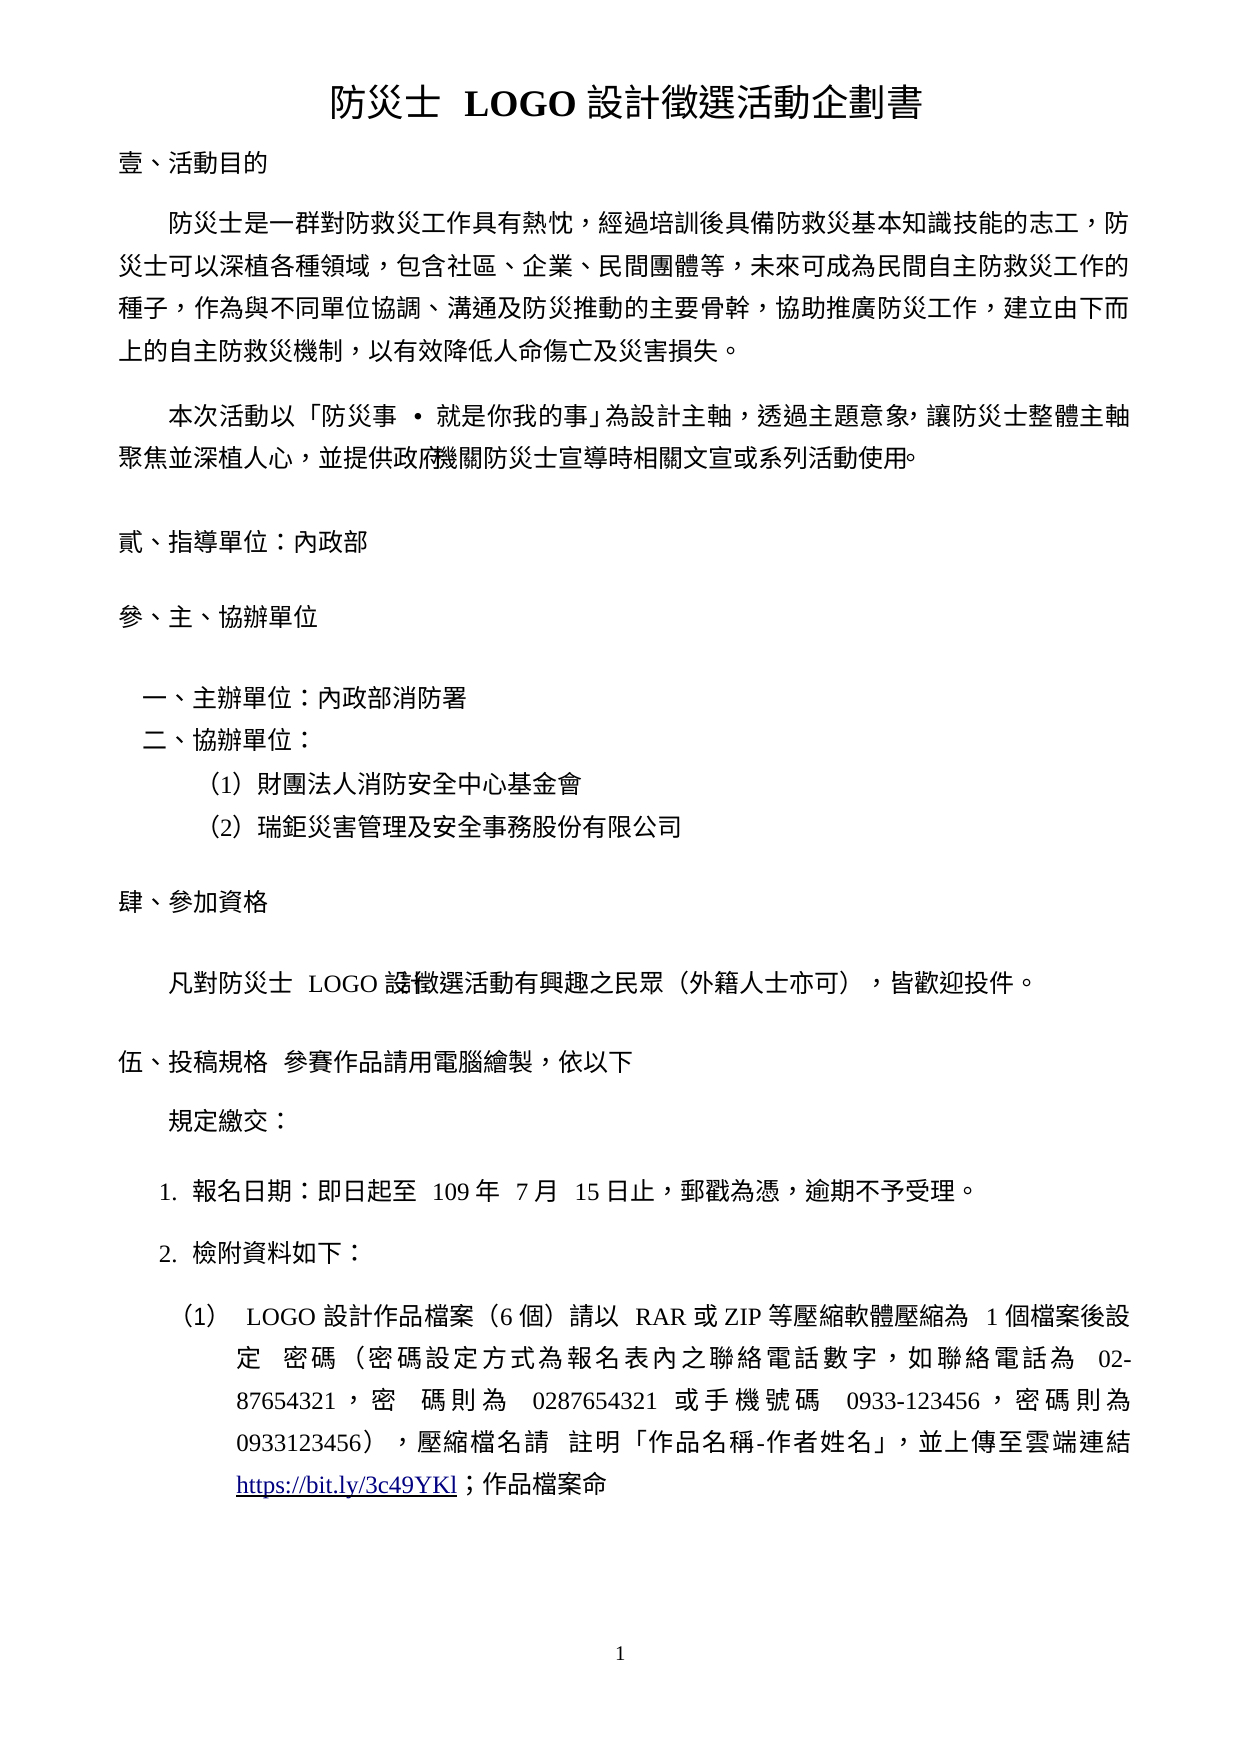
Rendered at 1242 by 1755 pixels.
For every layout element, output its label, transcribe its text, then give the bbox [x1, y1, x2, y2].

text （2）瑞鉅災害管理及安全事務股份有限公司 肆、參加資格 [118, 810, 692, 919]
text 1. 報名日期：即日起至 109 年 7 月 15 日止，郵戳為憑，逾期不予受理。 [159, 1173, 1137, 1207]
text 貳、指導單位：內政部 參、主、協辦單位 [118, 524, 378, 634]
text 2. 檢附資料如下： [159, 1236, 1137, 1270]
text 本次活動以「防災事  就是你我的事」為設計主軸，透過主題意象，讓防災士整體主軸 聚焦並深植人心，並提供政府機關防災士宣導時相關文宣或系列活動使用。 [118, 398, 1131, 475]
text 防災士是一群對防救災工作具有熱忱，經過培訓後具備防救災基本知識技能的志工，防 災士可以深植各種領域，包含社區、企業、民間團體等，未來可成為民間自主防救災工作的 種子，作為與不同單位協調、溝通及防災推動的主要骨幹，協助推廣防災工作，建立由下而 上的自主防救災機制，以有效降低人命傷亡及災害損失。 [118, 206, 1131, 367]
text 伍、投稿規格 參賽作品請用電腦繪製，依以下規定繳交： [118, 1045, 652, 1138]
text 防災士 LOGO 設計徵選活動企劃書 [329, 75, 1137, 124]
text 二、協辦單位： [142, 722, 1137, 756]
text （1）財團法人消防安全中心基金會 [195, 766, 1137, 800]
text 壹、活動目的 [118, 146, 1137, 177]
text （1） LOGO 設計作品檔案（6 個）請以 RAR 或 ZIP 等壓縮軟體壓縮為 1 個檔案後設定 密碼（密碼設定方式為報名表內之聯絡電話數字，如聯絡電話為 02-87654321，密 碼則為 0287654321 或手機號碼 0933-123456，密碼則為 0933123456），壓縮檔名請 註明「作品名稱-作者姓名」，並上傳至雲端連結 https://bit.ly/3c49YKl；作品檔案命 [168, 1298, 1132, 1501]
text 凡對防災士 LOGO 設計徵選活動有興趣之民眾（外籍人士亦可），皆歡迎投件。 [168, 960, 1137, 998]
text 一、主辦單位：內政部消防署 [142, 676, 1137, 712]
